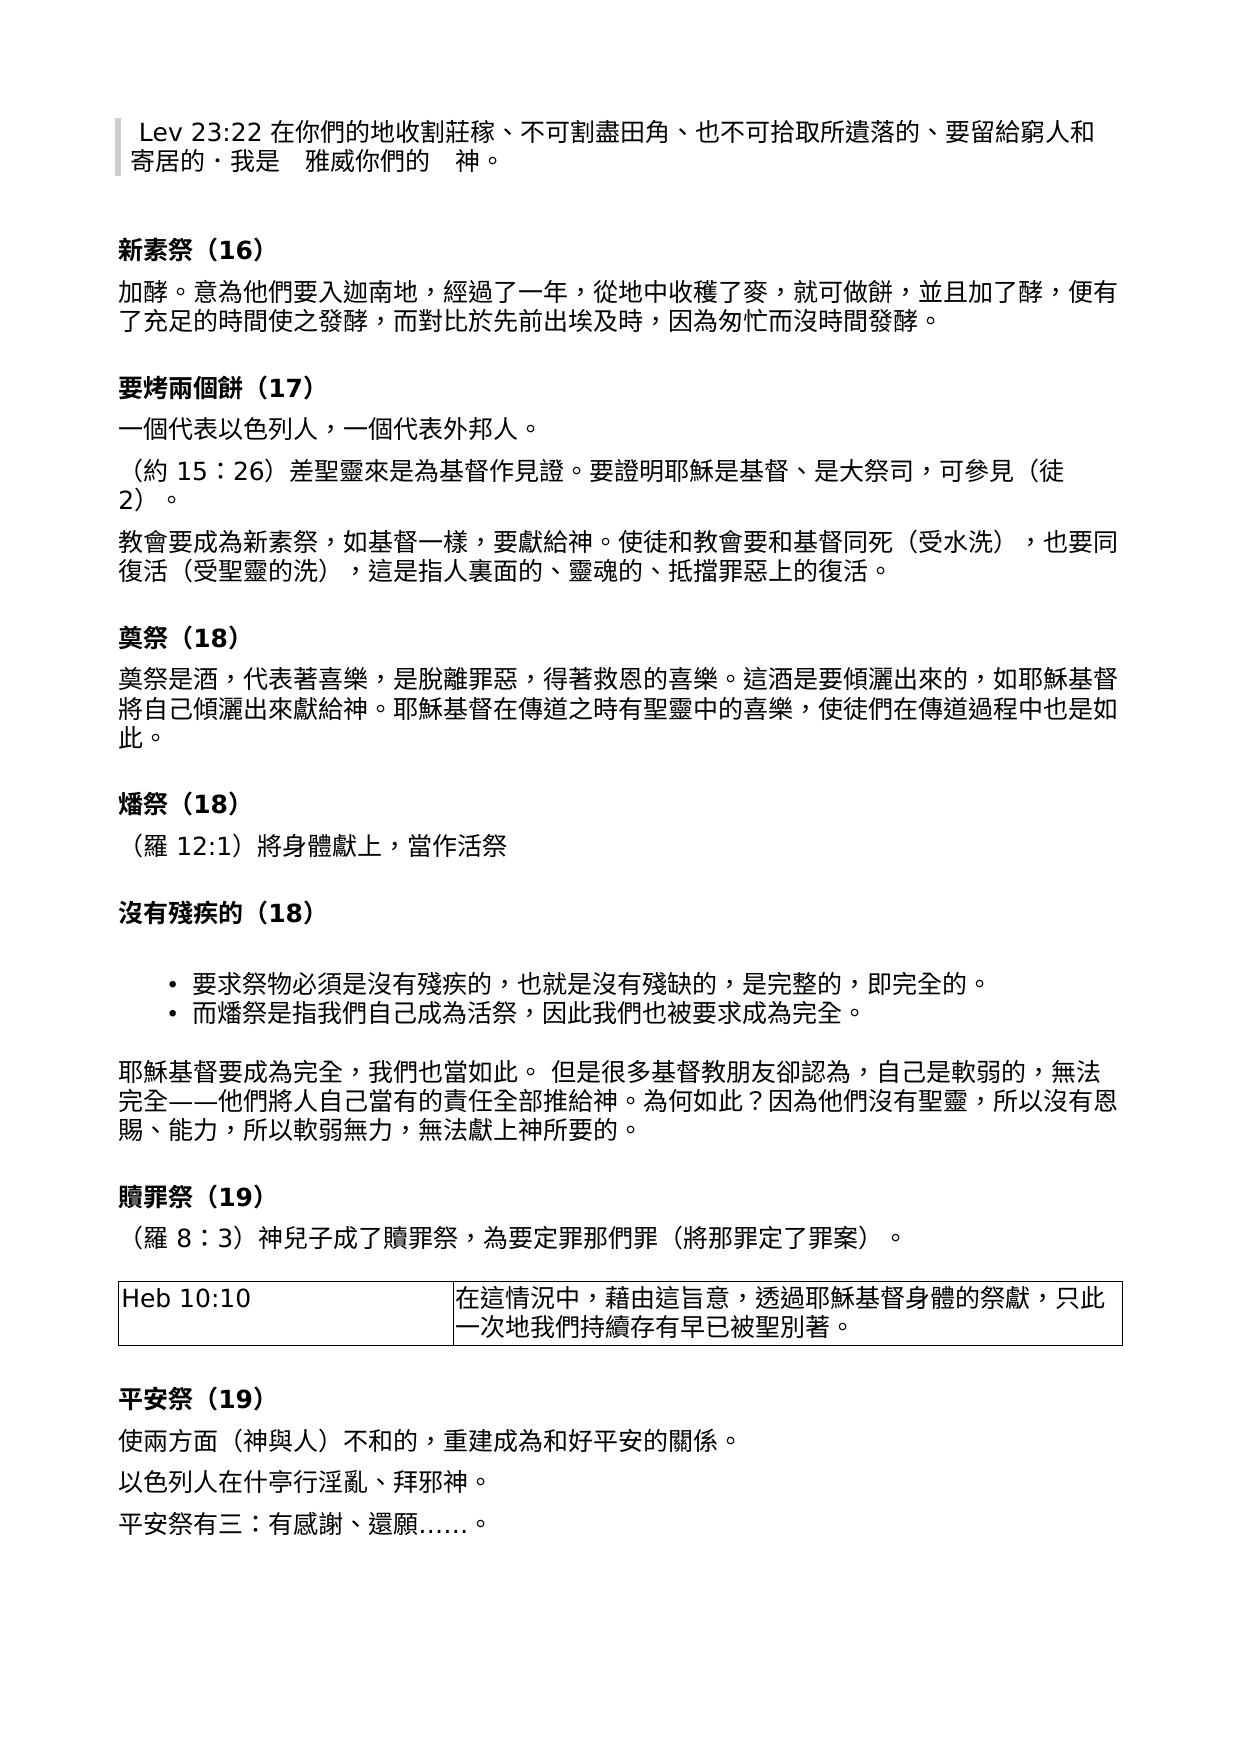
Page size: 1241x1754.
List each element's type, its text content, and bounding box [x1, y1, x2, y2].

table_header 在這情況中，藉由這旨意，透過耶穌基督身體的祭獻，只此一次地我們持續存有早已被聖別著。 [454, 1282, 1122, 1345]
text 教會要成為新素祭，如基督一樣，要獻給神。使徒和教會要和基督同死（受水洗），也要同復活（受聖靈的洗），這是指人裏面的、靈魂的、抵擋罪惡上的復活。 [118, 528, 1122, 586]
list 要求祭物必須是沒有殘疾的，也就是沒有殘缺的，是完整的，即完全的。 [177, 970, 1122, 999]
subtitle 沒有殘疾的（18） [118, 899, 1122, 928]
text 奠祭是酒，代表著喜樂，是脫離罪惡，得著救恩的喜樂。這酒是要傾灑出來的，如耶穌基督將自己傾灑出來獻給神。耶穌基督在傳道之時有聖靈中的喜樂，使徒們在傳道過程中也是如此。 [118, 666, 1122, 753]
text 平安祭有三：有感謝、還願……。 [118, 1510, 1122, 1539]
subtitle 奠祭（18） [118, 624, 1122, 653]
subtitle 要烤兩個餅（17） [118, 374, 1122, 403]
subtitle 平安祭（19） [118, 1385, 1122, 1414]
text 耶穌基督要成為完全，我們也當如此。 但是很多基督教朋友卻認為，自己是軟弱的，無法完全——他們將人自己當有的責任全部推給神。為何如此？因為他們沒有聖靈，所以沒有恩賜、能力，所以軟弱無力，無法獻上神所要的。 [118, 1058, 1122, 1145]
subtitle 贖罪祭（19） [118, 1183, 1122, 1212]
list 而燔祭是指我們自己成為活祭，因此我們也被要求成為完全。 [177, 999, 1122, 1028]
text （羅 8：3）神兒子成了贖罪祭，為要定罪那們罪（將那罪定了罪案）。 [118, 1224, 1122, 1254]
table_header Lev 23:22 在你們的地收割莊稼、不可割盡田角、也不可拾取所遺落的、要留給窮人和寄居的．我是 雅威你們的 神。 [121, 118, 1122, 176]
subtitle 燔祭（18） [118, 791, 1122, 820]
text 以色列人在什亭行淫亂、拜邪神。 [118, 1468, 1122, 1498]
text （約 15：26）差聖靈來是為基督作見證。要證明耶穌是基督、是大祭司，可參見（徒 2）。 [118, 457, 1122, 516]
subtitle 新素祭（16） [118, 236, 1122, 266]
text 加酵。意為他們要入迦南地，經過了一年，從地中收穫了麥，就可做餅，並且加了酵，便有了充足的時間使之發酵，而對比於先前出埃及時，因為匆忙而沒時間發酵。 [118, 278, 1122, 336]
text 使兩方面（神與人）不和的，重建成為和好平安的關係。 [118, 1427, 1122, 1456]
table_header Heb 10:10 [119, 1282, 453, 1345]
text 一個代表以色列人，一個代表外邦人。 [118, 416, 1122, 445]
text （羅 12:1）將身體獻上，當作活祭 [118, 832, 1122, 861]
